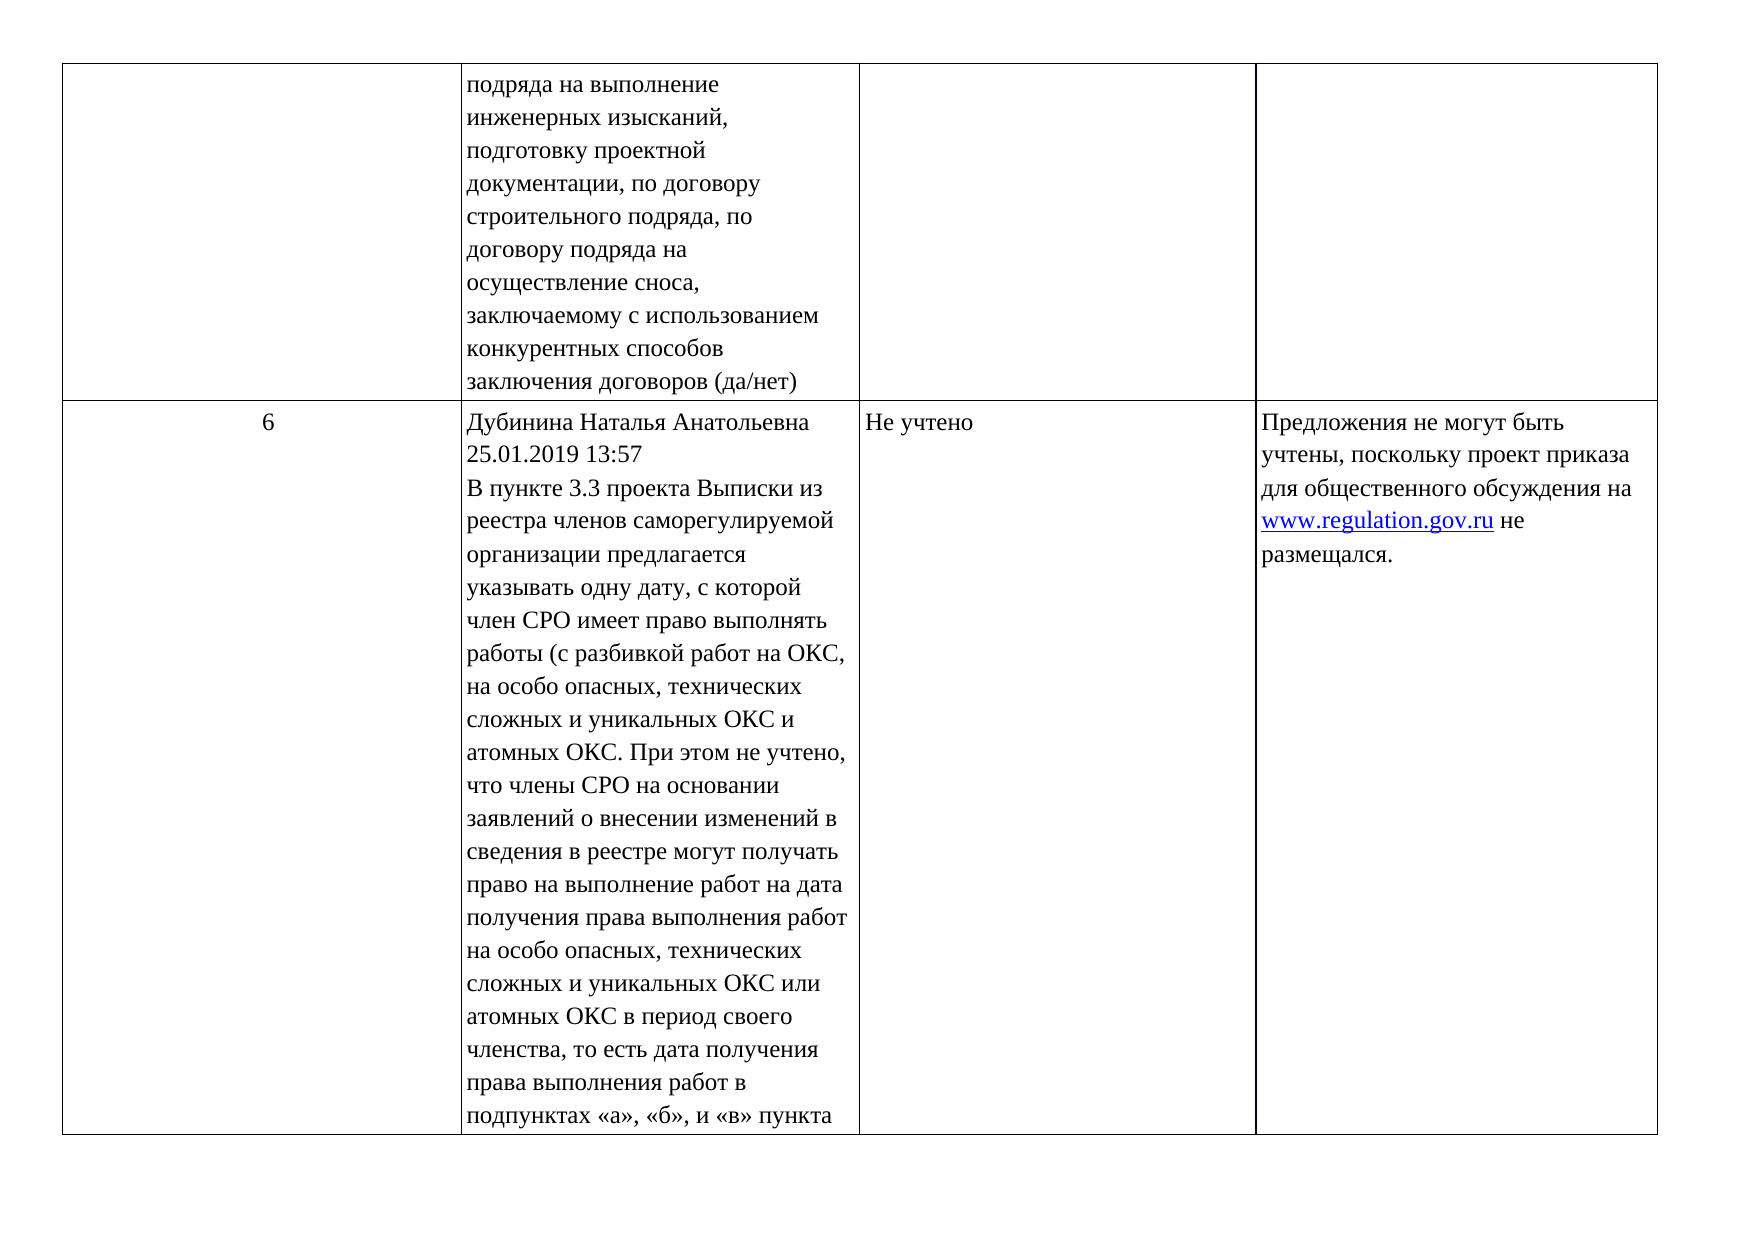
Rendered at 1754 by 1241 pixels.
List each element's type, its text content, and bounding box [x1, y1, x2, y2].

table_cell Не учтено [860, 401, 1255, 1134]
table_cell [63, 64, 461, 400]
table_cell [860, 64, 1255, 400]
table_cell подряда на выполнение инженерных изысканий, подготовку проектной документации, по договору строительного подряда, по договору подряда на осуществление сноса, заключаемому с использованием конкурентных способов заключения договоров (да/нет) [462, 64, 859, 400]
table_cell [63, 401, 461, 1134]
table_cell Предложения не могут быть учтены, поскольку проект приказа для общественного обсуждения на www.regulation.gov.ru не размещался. [1257, 401, 1657, 1134]
table_cell Дубинина Наталья Анатольевна 25.01.2019 13:57 В пункте 3.3 проекта Выписки из реестра членов саморегулируемой организации предлагается указывать одну дату, с которой член СРО имеет право выполнять работы (с разбивкой работ на ОКС, на особо опасных, технических сложных и уникальных ОКС и атомных ОКС. При этом не учтено, что члены СРО на основании заявлений о внесении изменений в сведения в реестре могут получать право на выполнение работ на дата получения права выполнения работ на особо опасных, технических сложных и уникальных ОКС или атомных ОКС в период своего членства, то есть дата получения права выполнения работ в подпунктах «а», «б», и «в» пункта [462, 401, 859, 1134]
table_cell [1257, 64, 1657, 400]
